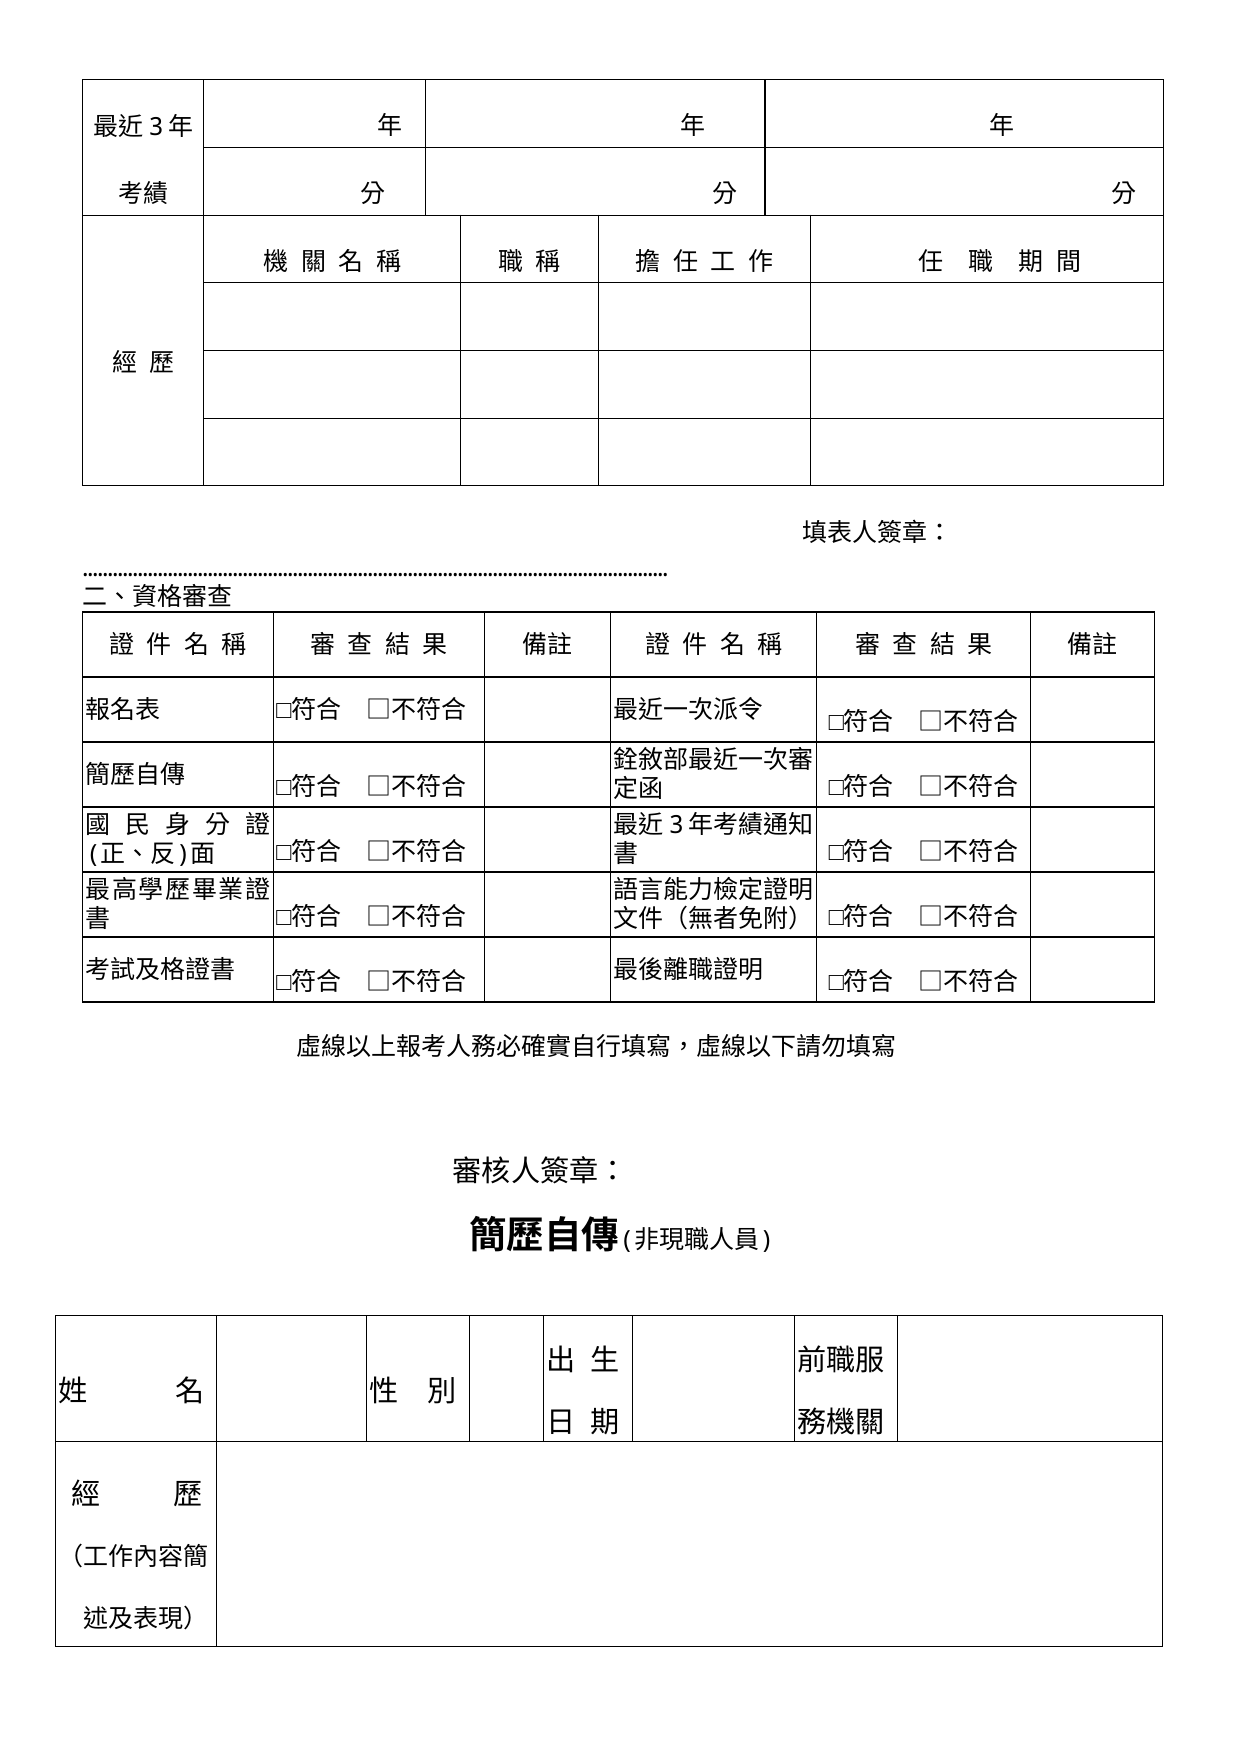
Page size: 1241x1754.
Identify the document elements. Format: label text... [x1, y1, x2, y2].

table_header 姓 名 [56, 1316, 216, 1441]
table_cell [461, 283, 598, 350]
table_header 證 件 名 稱 [611, 613, 816, 676]
table_header 備註 [1031, 613, 1154, 676]
table_cell 銓敘部最近一次審定函 [611, 743, 816, 806]
table_cell 分 [426, 148, 764, 214]
table_cell 經 歷 [83, 216, 203, 485]
table_cell 年 [766, 80, 1163, 147]
table_cell 年 [426, 80, 764, 147]
table_header 前職服務機關 [795, 1316, 897, 1441]
table_cell 分 [204, 148, 425, 214]
text 審核人簽章： [116, 1127, 1122, 1190]
table_cell 簡歷自傳 [83, 743, 273, 806]
table_header 性 別 [367, 1316, 469, 1441]
table_cell [811, 419, 1163, 485]
table_cell □符合 □不符合 [274, 938, 484, 1001]
table_header 審 查 結 果 [817, 613, 1030, 676]
table_cell [461, 351, 598, 418]
table_cell [461, 419, 598, 485]
table_cell [811, 351, 1163, 418]
table_cell [599, 419, 810, 485]
table_cell 年 [204, 80, 425, 147]
table_cell [1031, 873, 1154, 936]
table_header [470, 1316, 543, 1441]
text 填表人簽章： [83, 488, 1122, 551]
table_cell [485, 678, 610, 741]
table_cell □符合 □不符合 [274, 873, 484, 936]
table_cell 最後離職證明 [611, 938, 816, 1001]
table_cell □符合 □不符合 [274, 678, 484, 741]
table_cell [1031, 678, 1154, 741]
table_cell 語言能力檢定證明文件（無者免附） [611, 873, 816, 936]
table_header [898, 1316, 1162, 1441]
table_cell □符合 □不符合 [817, 873, 1030, 936]
table_header 出 生 日 期 [544, 1316, 632, 1441]
table_cell □符合 □不符合 [817, 938, 1030, 1001]
table_cell □符合 □不符合 [274, 743, 484, 806]
table_cell 擔 任 工 作 [599, 216, 810, 282]
table_cell [485, 808, 610, 871]
table_cell □符合 □不符合 [817, 743, 1030, 806]
table_cell 機 關 名 稱 [204, 216, 460, 282]
table_cell [485, 938, 610, 1001]
table_cell [204, 351, 460, 418]
table_cell [1031, 743, 1154, 806]
table_cell □符合 □不符合 [817, 808, 1030, 871]
table_cell 經 歷 （工作內容簡 述及表現） [56, 1442, 216, 1646]
table_header 審 查 結 果 [274, 613, 484, 676]
table_cell [1031, 938, 1154, 1001]
table_cell [599, 351, 810, 418]
text ……………………………………………………………………………………………………… 二、資格審查 [83, 553, 1122, 611]
table_header 備註 [485, 613, 610, 676]
table_cell [485, 873, 610, 936]
table_cell 分 [766, 148, 1163, 214]
table_cell [204, 419, 460, 485]
table_cell [1031, 808, 1154, 871]
table_cell [811, 283, 1163, 350]
table_cell □符合 □不符合 [817, 678, 1030, 741]
table_header [217, 1316, 366, 1441]
table_cell 國民身分證(正、反)面 [83, 808, 273, 871]
table_cell 最高學歷畢業證書 [83, 873, 273, 936]
table_cell 最近3年考績通知書 [611, 808, 816, 871]
table_cell 報名表 [83, 678, 273, 741]
table_cell □符合 □不符合 [274, 808, 484, 871]
table_header 證 件 名 稱 [83, 613, 273, 676]
text 虛線以上報考人務必確實自行填寫，虛線以下請勿填寫 [83, 1003, 1122, 1127]
table_cell 最近一次派令 [611, 678, 816, 741]
table_cell [485, 743, 610, 806]
table_header [633, 1316, 794, 1441]
table_cell 任 職 期 間 [811, 216, 1163, 282]
table_cell 職 稱 [461, 216, 598, 282]
text 簡歷自傳(非現職人員) [116, 1190, 1122, 1252]
table_cell 最近3年 考績 [83, 80, 203, 214]
table_cell [204, 283, 460, 350]
table_cell 考試及格證書 [83, 938, 273, 1001]
table_cell [599, 283, 810, 350]
table_cell [217, 1442, 1162, 1646]
